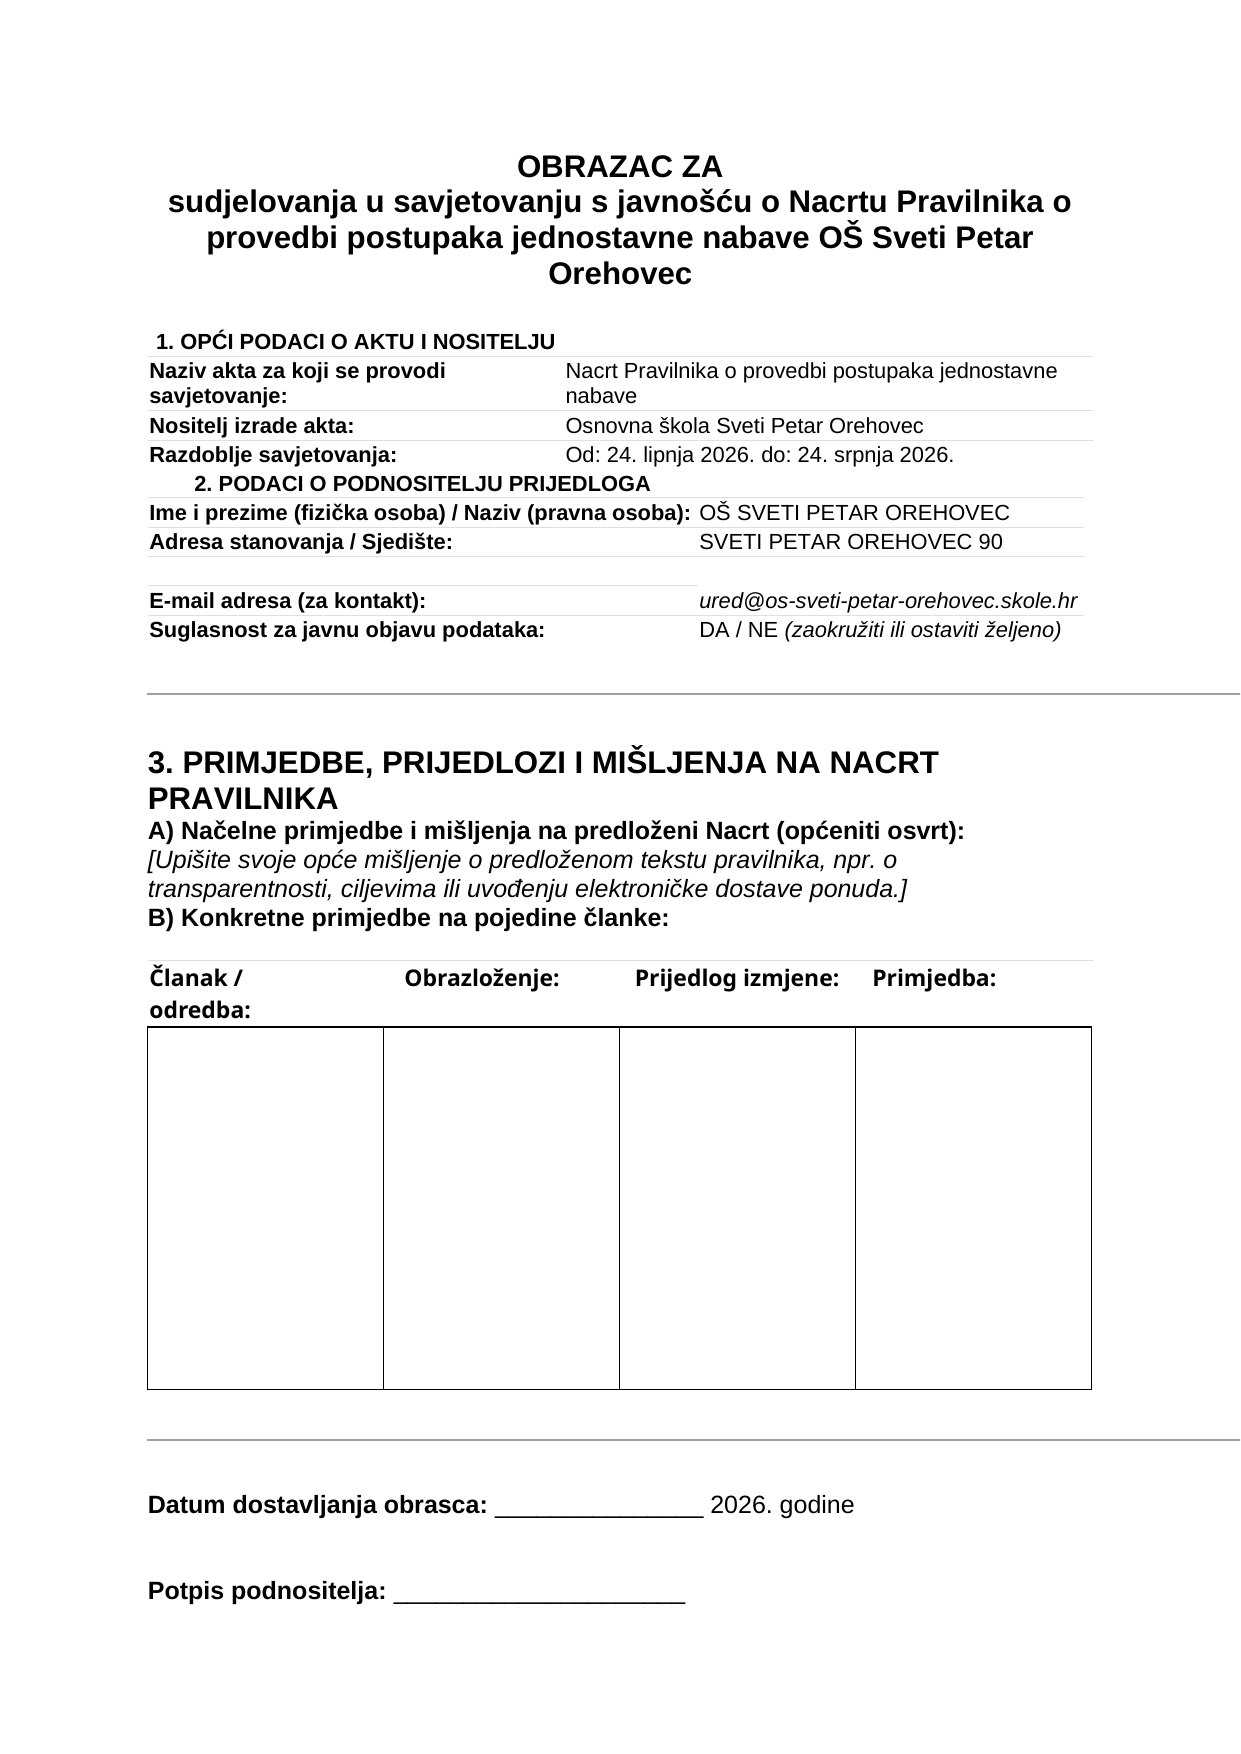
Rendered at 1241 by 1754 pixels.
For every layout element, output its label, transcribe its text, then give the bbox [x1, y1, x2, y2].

text A) Načelne primjedbe i mišljenja na predloženi Nacrt (općeniti osvrt): [148, 816, 1093, 845]
table_cell Suglasnost za javnu objavu podataka: [148, 616, 698, 644]
table_header [596, 931, 870, 960]
text sudjelovanja u savjetovanju s javnošću o Nacrtu Pravilnika o provedbi postupaka jednostavne nabave OŠ Sveti Petar Orehovec [148, 183, 1093, 291]
table_cell Osnovna škola Sveti Petar Orehovec [564, 411, 1093, 439]
table_cell OŠ SVETI PETAR OREHOVEC [698, 498, 1084, 527]
table_header [148, 1028, 383, 1389]
table_header [856, 1028, 1091, 1389]
table_cell Obrazloženje: [273, 961, 596, 1026]
table_cell Razdoblje savjetovanja: [148, 441, 564, 469]
table_cell [148, 557, 698, 585]
table_cell Članak / odredba: [148, 961, 272, 1026]
text OBRAZAC ZA [148, 148, 1093, 183]
table_cell Prijedlog izmjene: [596, 961, 870, 1026]
table_cell Adresa stanovanja / Sjedište: [148, 528, 698, 556]
table_header [273, 931, 596, 960]
table_cell Nacrt Pravilnika o provedbi postupaka jednostavne nabave [564, 357, 1093, 410]
table_cell Primjedba: [870, 961, 1093, 1026]
table_cell Ime i prezime (fizička osoba) / Naziv (pravna osoba): [148, 498, 698, 527]
text Datum dostavljanja obrasca: _______________ 2026. godine [148, 1490, 1093, 1519]
table_cell E-mail adresa (za kontakt): [148, 586, 698, 615]
table_cell SVETI PETAR OREHOVEC 90 [698, 528, 1084, 556]
table_header 1. OPĆI PODACI O AKTU I NOSITELJU [148, 327, 564, 356]
table_cell Nositelj izrade akta: [148, 411, 564, 439]
table_header [698, 469, 1084, 497]
table_header [620, 1028, 855, 1389]
table_header [384, 1028, 619, 1389]
table_cell ured@os-sveti-petar-orehovec.skole.hr [698, 585, 1084, 615]
table_cell Od: 24. lipnja 2026. do: 24. srpnja 2026. [564, 441, 1093, 469]
table_header [870, 931, 1093, 960]
text [Upišite svoje opće mišljenje o predloženom tekstu pravilnika, npr. o transparentnosti, ciljevima ili uvođenju elektroničke dostave ponuda.] [148, 845, 1093, 903]
table_header [148, 931, 272, 960]
table_cell [698, 557, 1084, 585]
text Potpis podnositelja: _____________________ [148, 1576, 1093, 1604]
text B) Konkretne primjedbe na pojedine članke: [148, 903, 1093, 931]
table_cell DA / NE (zaokružiti ili ostaviti željeno) [698, 616, 1084, 644]
table_cell Naziv akta za koji se provodi savjetovanje: [148, 357, 564, 410]
text 3. PRIMJEDBE, PRIJEDLOZI I MIŠLJENJA NA NACRT PRAVILNIKA [148, 744, 1093, 816]
table_header [564, 327, 1093, 356]
table_header 2. PODACI O PODNOSITELJU PRIJEDLOGA [148, 469, 698, 497]
